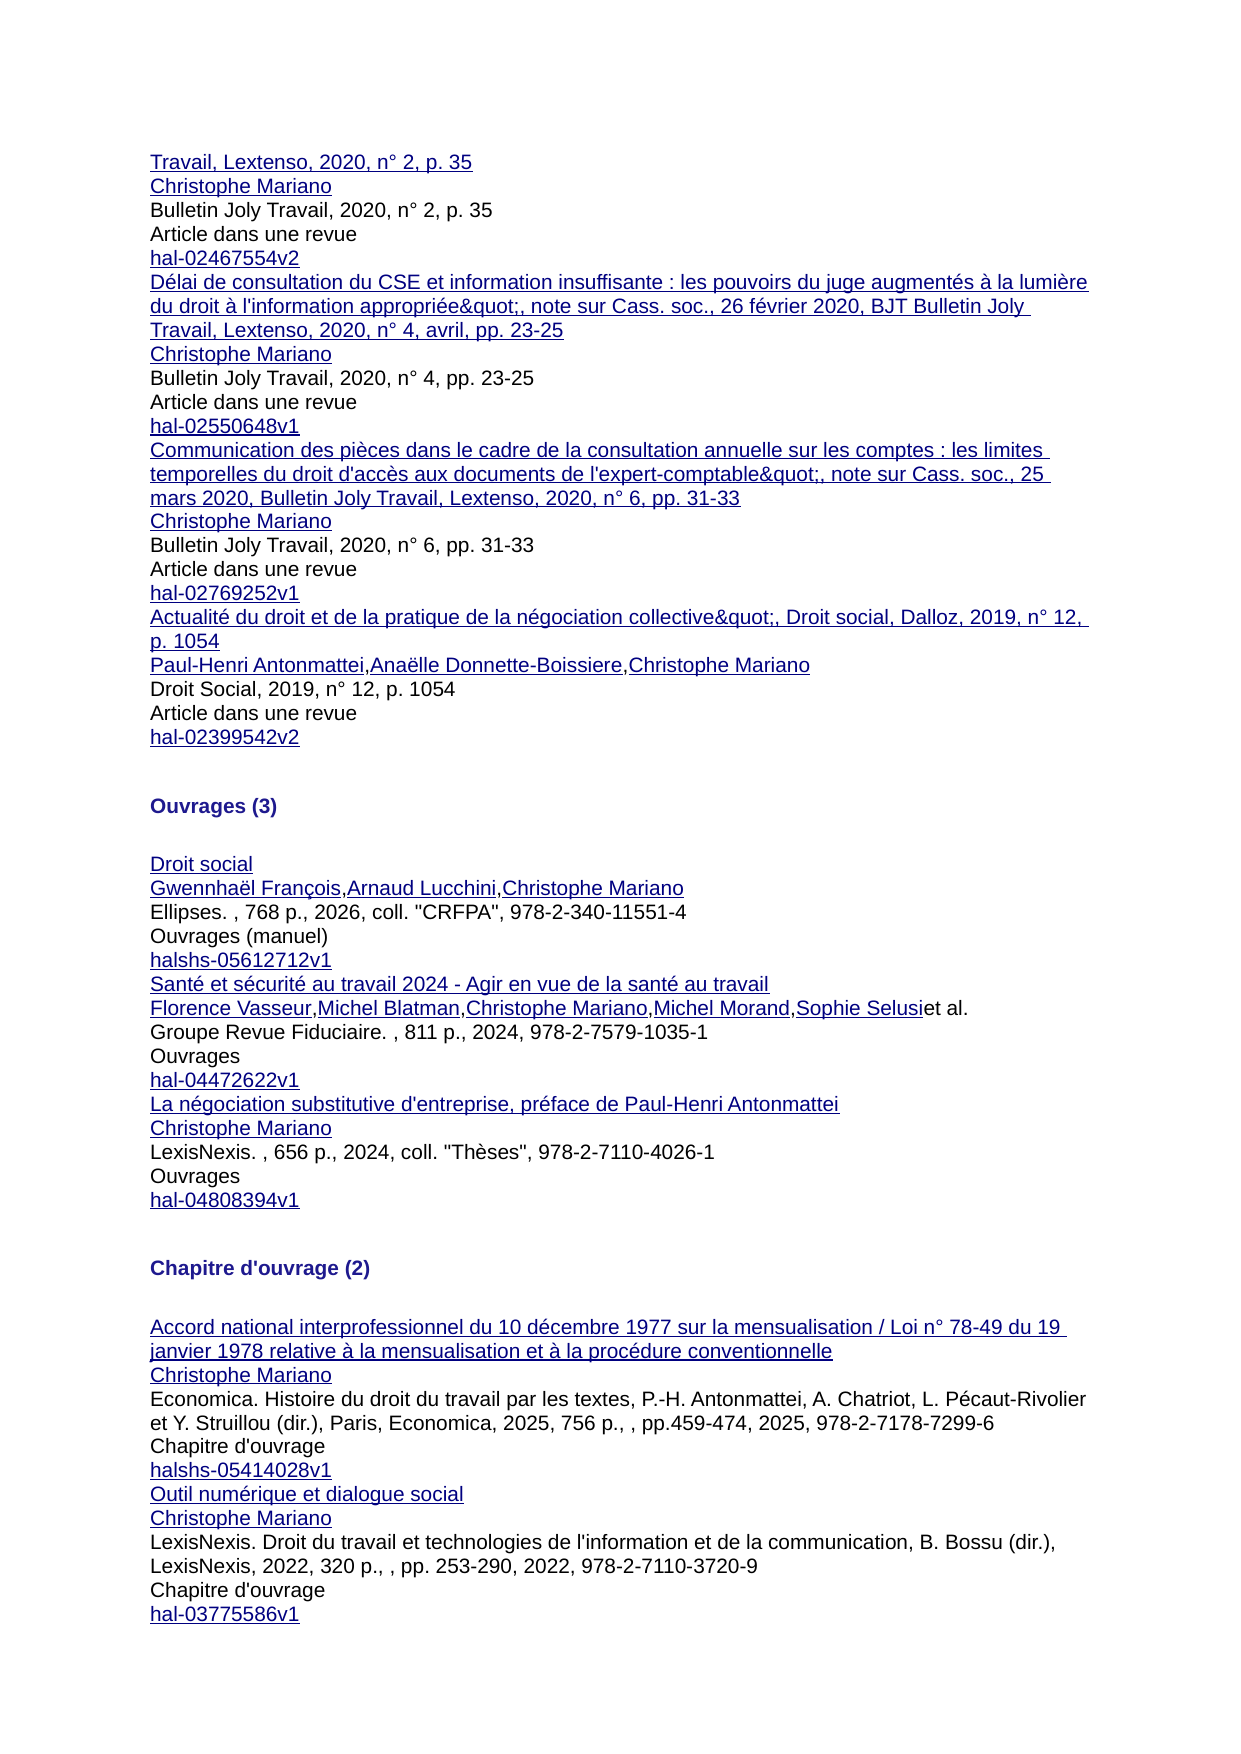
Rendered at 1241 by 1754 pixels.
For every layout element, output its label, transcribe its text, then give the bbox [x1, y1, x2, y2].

table_header Droit social Gwennhaël François,Arnaud Lucchini,Christophe Mariano Ellipses. , 768 p., 2026, coll. "CRFPA", 978-2-340-11551-4 Ouvrages (manuel) halshs-05612712v1 [150, 852, 1090, 972]
subtitle Chapitre d'ouvrage (2) [150, 1256, 1090, 1280]
table_cell Délai de consultation du CSE et information insuffisante : les pouvoirs du juge augmentés à la lumière du droit à l'information appropriée&quot;, note sur Cass. soc., 26 février 2020, BJT Bulletin Joly Travail, Lextenso, 2020, n° 4, avril, pp. 23-25 Christophe Mariano Bulletin Joly Travail, 2020, n° 4, pp. 23-25 Article dans une revue hal-02550648v1 [150, 270, 1090, 437]
table_cell Santé et sécurité au travail 2024 - Agir en vue de la santé au travail Florence Vasseur,Michel Blatman,Christophe Mariano,Michel Morand,Sophie Selusiet al. Groupe Revue Fiduciaire. , 811 p., 2024, 978-2-7579-1035-1 Ouvrages hal-04472622v1 [150, 972, 1090, 1092]
table_cell Communication des pièces dans le cadre de la consultation annuelle sur les comptes : les limites temporelles du droit d'accès aux documents de l'expert-comptable&quot;, note sur Cass. soc., 25 mars 2020, Bulletin Joly Travail, Lextenso, 2020, n° 6, pp. 31-33 Christophe Mariano Bulletin Joly Travail, 2020, n° 6, pp. 31-33 Article dans une revue hal-02769252v1 [150, 438, 1090, 605]
table_cell La négociation substitutive d'entreprise, préface de Paul-Henri Antonmattei Christophe Mariano LexisNexis. , 656 p., 2024, coll. "Thèses", 978-2-7110-4026-1 Ouvrages hal-04808394v1 [150, 1092, 1090, 1211]
subtitle Ouvrages (3) [150, 794, 1090, 818]
table_cell Outil numérique et dialogue social Christophe Mariano LexisNexis. Droit du travail et technologies de l'information et de la communication, B. Bossu (dir.), LexisNexis, 2022, 320 p., , pp. 253-290, 2022, 978-2-7110-3720-9 Chapitre d'ouvrage hal-03775586v1 [150, 1482, 1090, 1626]
table_header Accord national interprofessionnel du 10 décembre 1977 sur la mensualisation / Loi n° 78-49 du 19 janvier 1978 relative à la mensualisation et à la procédure conventionnelle Christophe Mariano Economica. Histoire du droit du travail par les textes, P.-H. Antonmattei, A. Chatriot, L. Pécaut-Rivolier et Y. Struillou (dir.), Paris, Economica, 2025, 756 p., , pp.459-474, 2025, 978-2-7178-7299-6 Chapitre d'ouvrage halshs-05414028v1 [150, 1315, 1090, 1482]
table_cell Actualité du droit et de la pratique de la négociation collective&quot;, Droit social, Dalloz, 2019, n° 12, p. 1054 Paul-Henri Antonmattei,Anaëlle Donnette-Boissiere,Christophe Mariano Droit Social, 2019, n° 12, p. 1054 Article dans une revue hal-02399542v2 [150, 605, 1090, 749]
table_cell Travail, Lextenso, 2020, n° 2, p. 35 Christophe Mariano Bulletin Joly Travail, 2020, n° 2, p. 35 Article dans une revue hal-02467554v2 [150, 150, 1090, 270]
